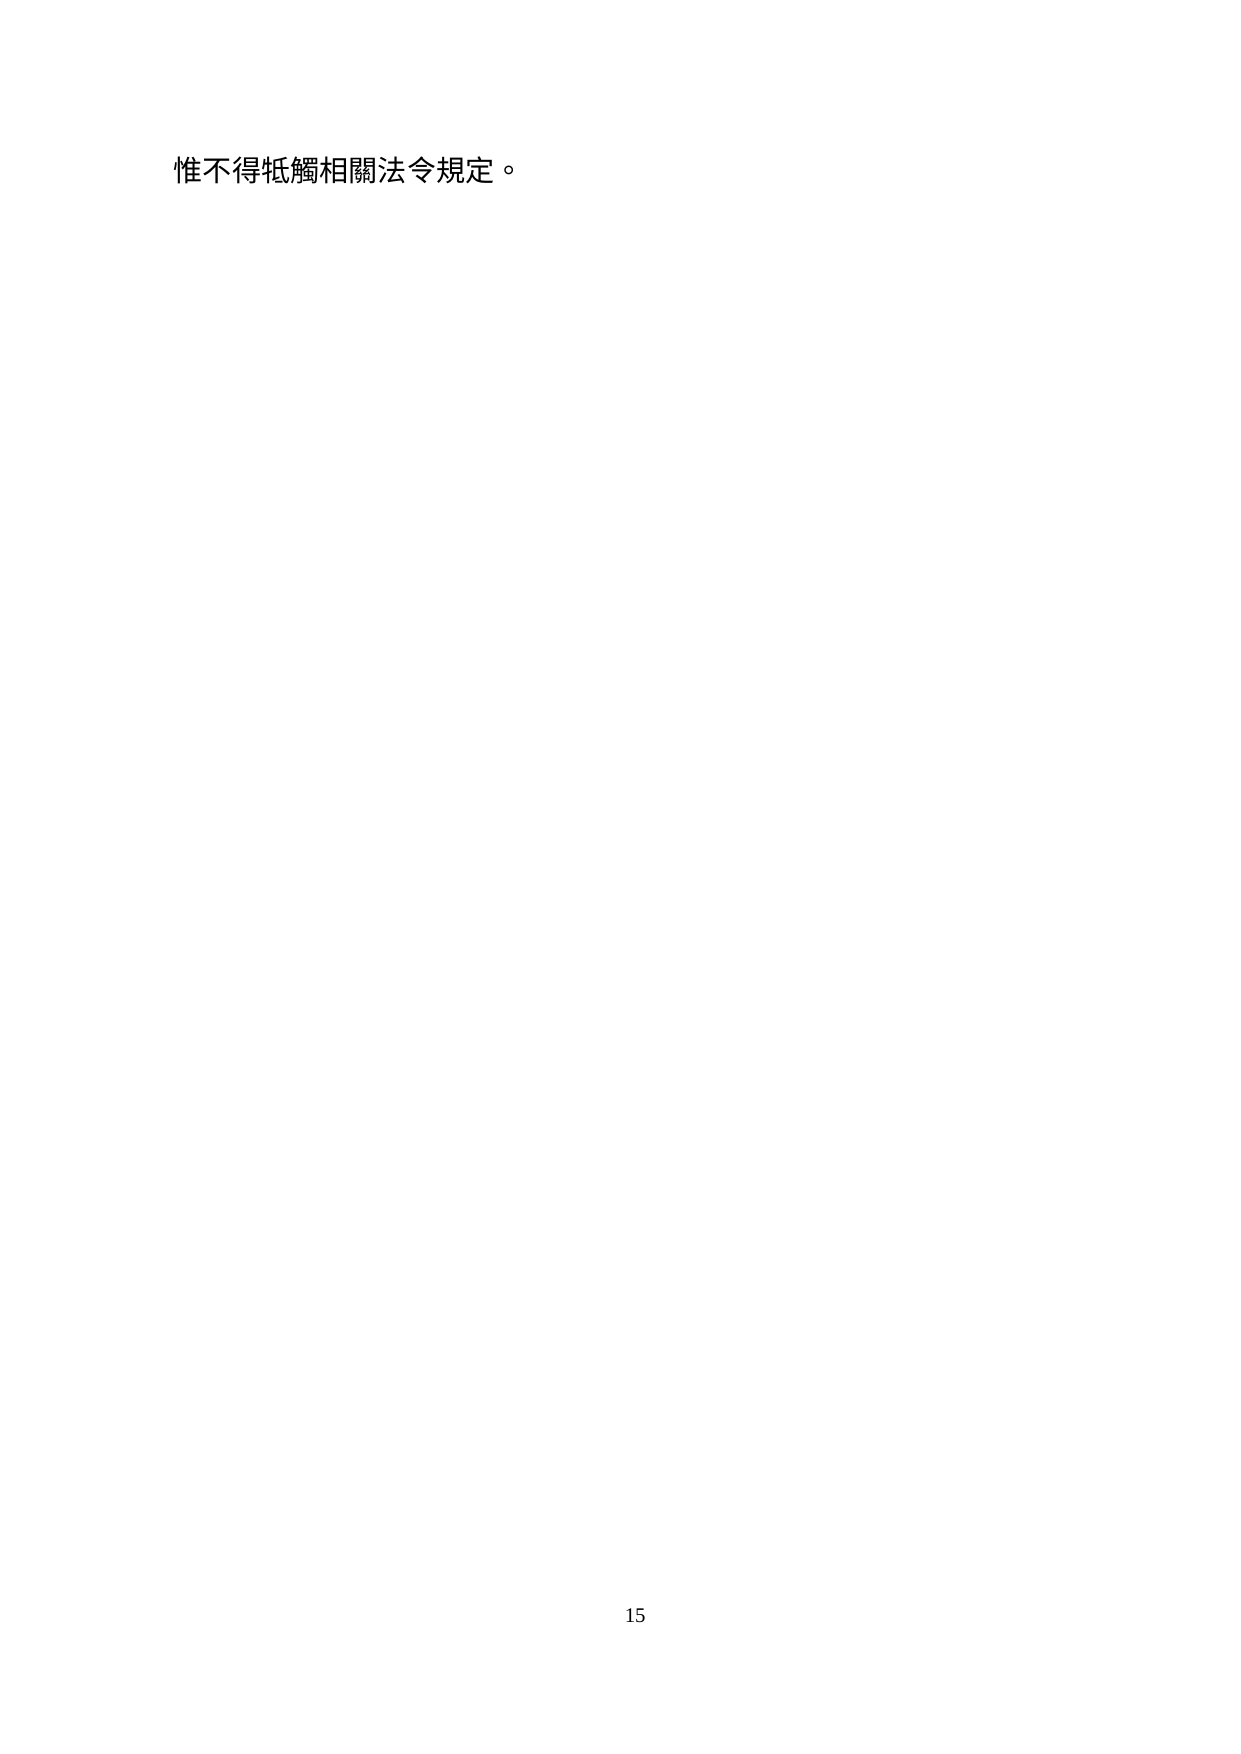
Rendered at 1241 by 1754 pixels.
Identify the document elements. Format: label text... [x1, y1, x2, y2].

text 5.機關依其業務特性及實際需要，有自行設計使用之必要時，得從其規定格式，惟不得牴觸相關法令規定。 [143, 148, 1152, 190]
